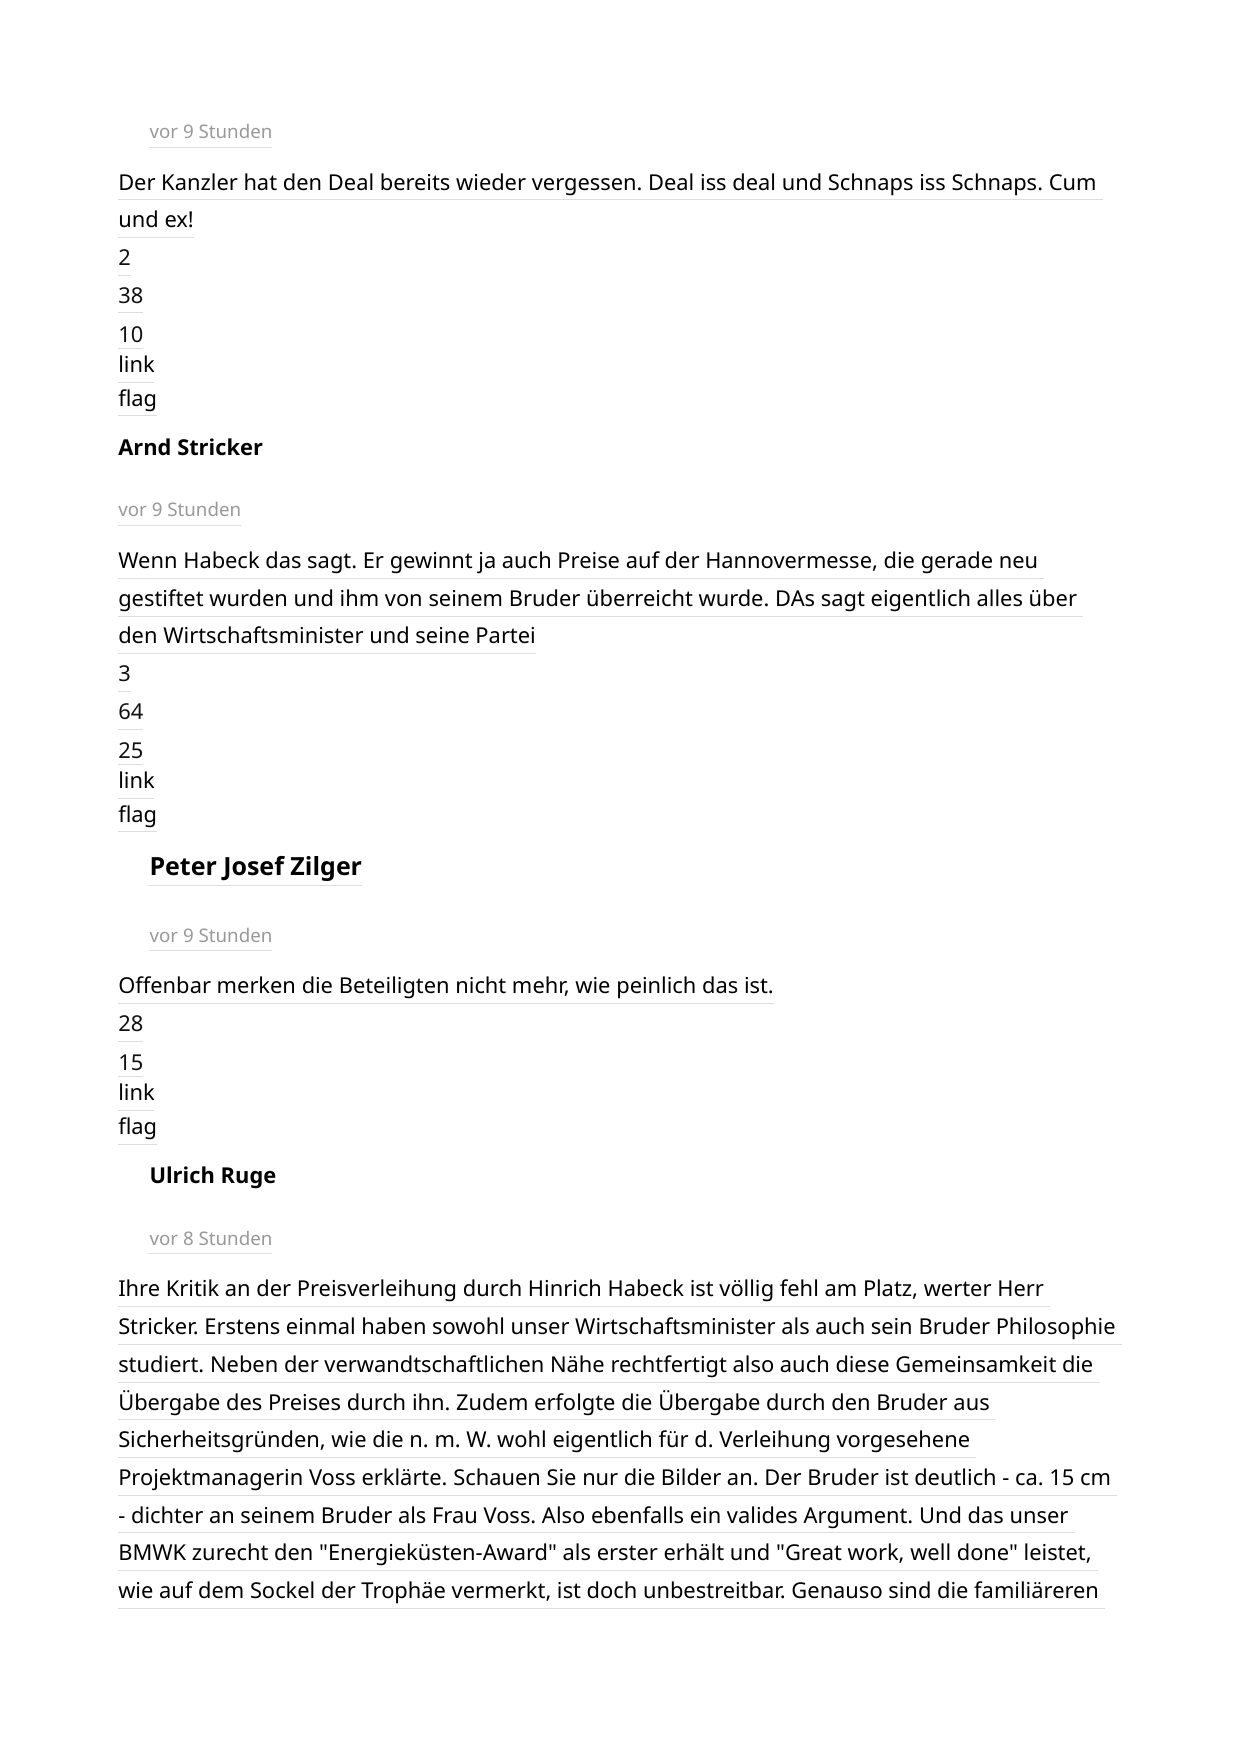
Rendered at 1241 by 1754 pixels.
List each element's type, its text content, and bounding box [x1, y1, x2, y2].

text Ihre Kritik an der Preisverleihung durch Hinrich Habeck ist völlig fehl am Platz, werter Herr Stricker. Erstens einmal haben sowohl unser Wirtschaftsminister als auch sein Bruder Philosophie [118, 1273, 1122, 1344]
text 15 [118, 1046, 1122, 1077]
text 25 [118, 734, 1122, 765]
text Ulrich Ruge [149, 1160, 1122, 1190]
text flag [118, 1111, 1122, 1145]
text Offenbar merken die Beteiligten nicht mehr, wie peinlich das ist. [118, 970, 1122, 1004]
text 10 [118, 317, 1122, 349]
text vor 9 Stunden [118, 497, 1117, 526]
text Arnd Stricker [118, 432, 1122, 462]
text Der Kanzler hat den Deal bereits wieder vergessen. Deal iss deal und Schnaps iss Schnaps. Cum und ex! [118, 167, 1122, 238]
text link [118, 765, 1122, 799]
text flag [118, 799, 1122, 832]
text link [118, 349, 1122, 383]
text vor 9 Stunden [149, 922, 1117, 951]
text flag [118, 383, 1122, 416]
text 38 [118, 280, 1122, 313]
text vor 9 Stunden [149, 118, 1117, 148]
text 3 [118, 658, 1122, 692]
text 2 [118, 242, 1122, 276]
text Peter Josef Zilger [149, 848, 1122, 886]
text Wenn Habeck das sagt. Er gewinnt ja auch Preise auf der Hannovermesse, die gerade neu gestiftet wurden und ihm von seinem Bruder überreicht wurde. DAs sagt eigentlich alles über den Wirtschaftsminister und seine Partei [118, 545, 1122, 654]
text vor 8 Stunden [149, 1225, 1117, 1254]
text studiert. Neben der verwandtschaftlichen Nähe rechtfertigt also auch diese Gemeinsamkeit die Übergabe des Preises durch ihn. Zudem erfolgte die Übergabe durch den Bruder aus Sicherheitsgründen, wie die n. m. W. wohl eigentlich für d. Verleihung vorgesehene Projektmanagerin Voss erklärte. Schauen Sie nur die Bilder an. Der Bruder ist deutlich - ca. 15 cm - dichter an seinem Bruder als Frau Voss. Also ebenfalls ein valides Argument. Und das unser BMWK zurecht den "Energieküsten-Award" als erster erhält und "Great work, well done" leistet, wie auf dem Sockel der Trophäe vermerkt, ist doch unbestreitbar. Genauso sind die familiäreren [118, 1345, 1122, 1609]
text 64 [118, 696, 1122, 730]
text link [118, 1077, 1122, 1111]
text 28 [118, 1008, 1122, 1042]
